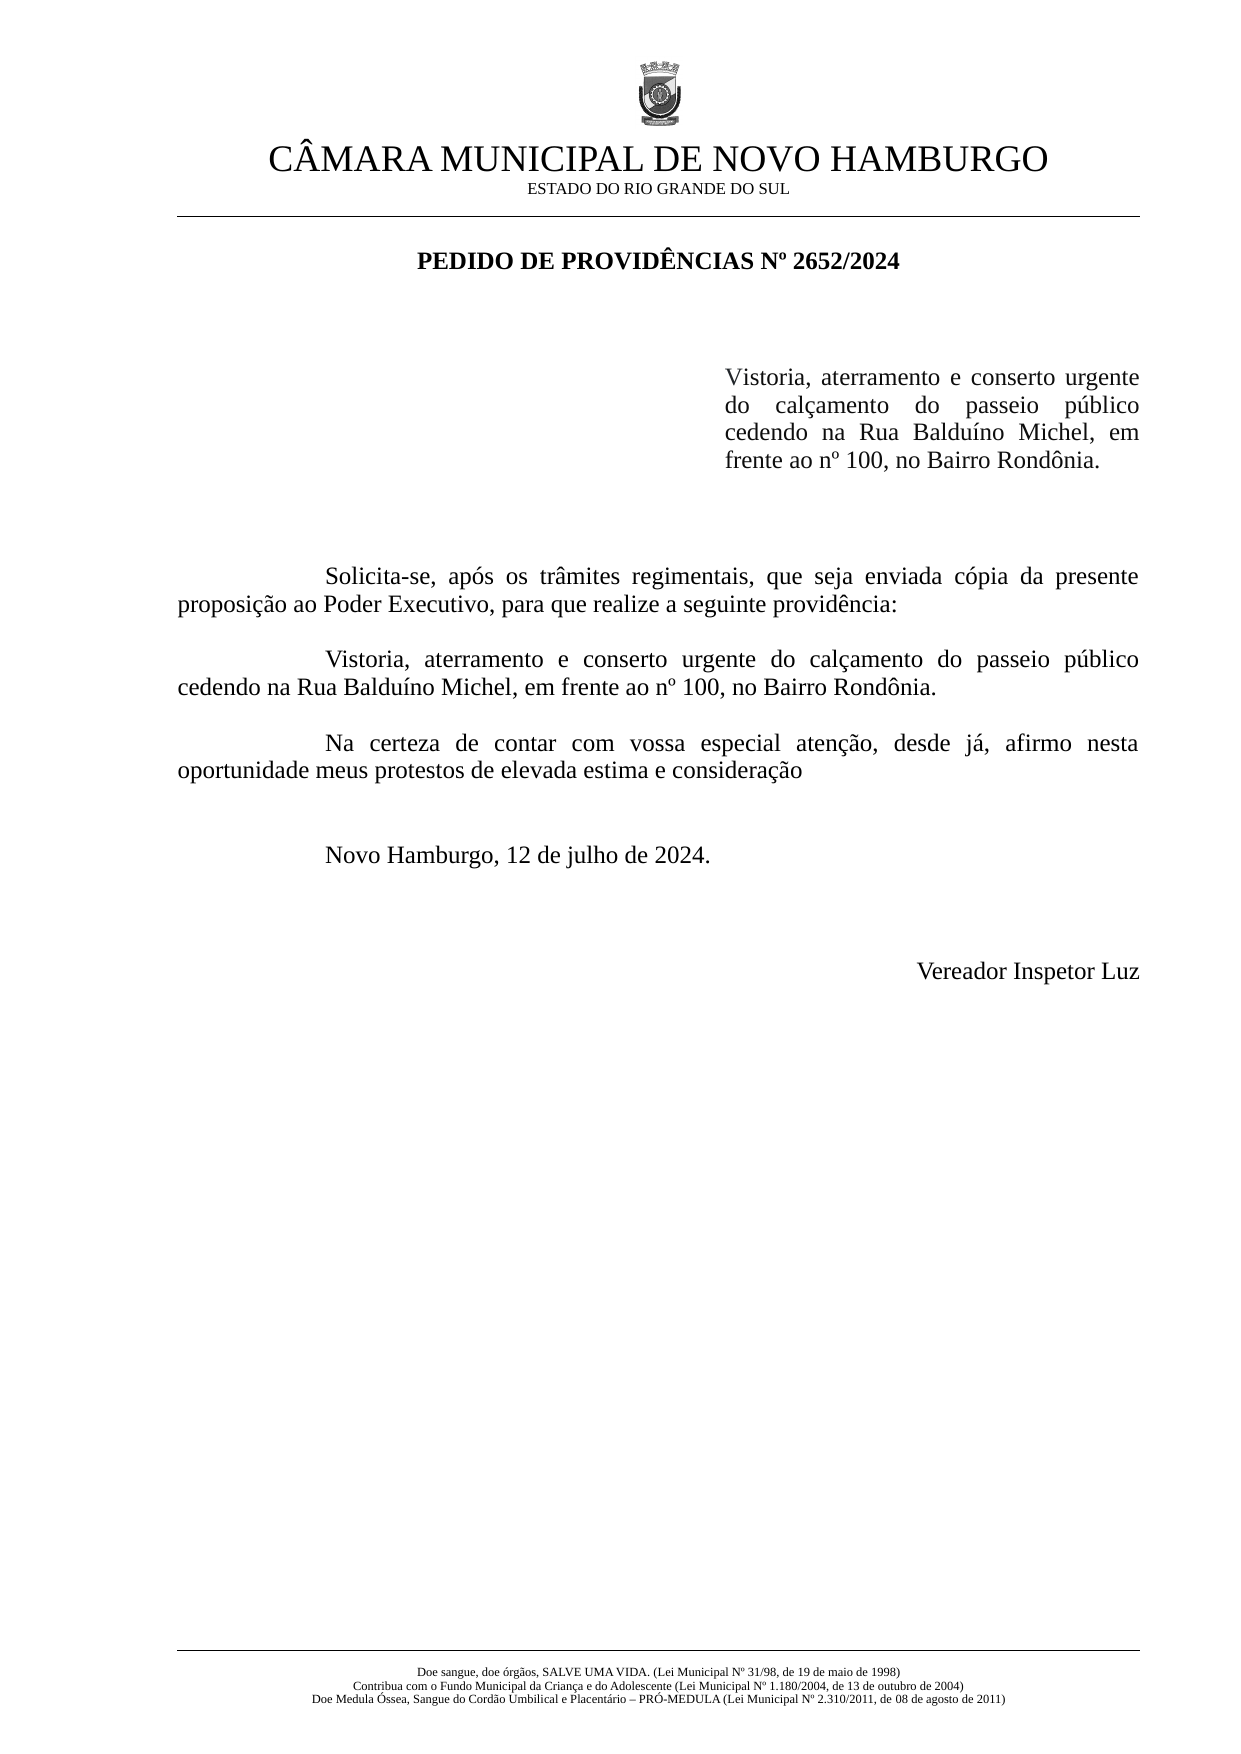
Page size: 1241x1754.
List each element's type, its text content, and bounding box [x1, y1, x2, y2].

list Vistoria, aterramento e conserto urgente do calçamento do passeio público cedendo na Rua Balduíno Michel, em frente ao nº 100, no Bairro Rondônia. [687, 363, 1140, 474]
text Novo Hamburgo, 12 de julho de 2024. [177, 841, 1140, 869]
text PEDIDO DE PROVIDÊNCIAS Nº 2652/2024 [177, 247, 1140, 274]
text Vereador Inspetor Luz [649, 957, 1140, 985]
text Na certeza de contar com vossa especial atenção, desde já, afirmo nesta oportunidade meus protestos de elevada estima e consideração [177, 729, 1140, 784]
text Solicita-se, após os trâmites regimentais, que seja enviada cópia da presente proposição ao Poder Executivo, para que realize a seguinte providência: [177, 562, 1140, 618]
list Vistoria, aterramento e conserto urgente do calçamento do passeio público cedendo na Rua Balduíno Michel, em frente ao nº 100, no Bairro Rondônia. [177, 646, 1140, 701]
